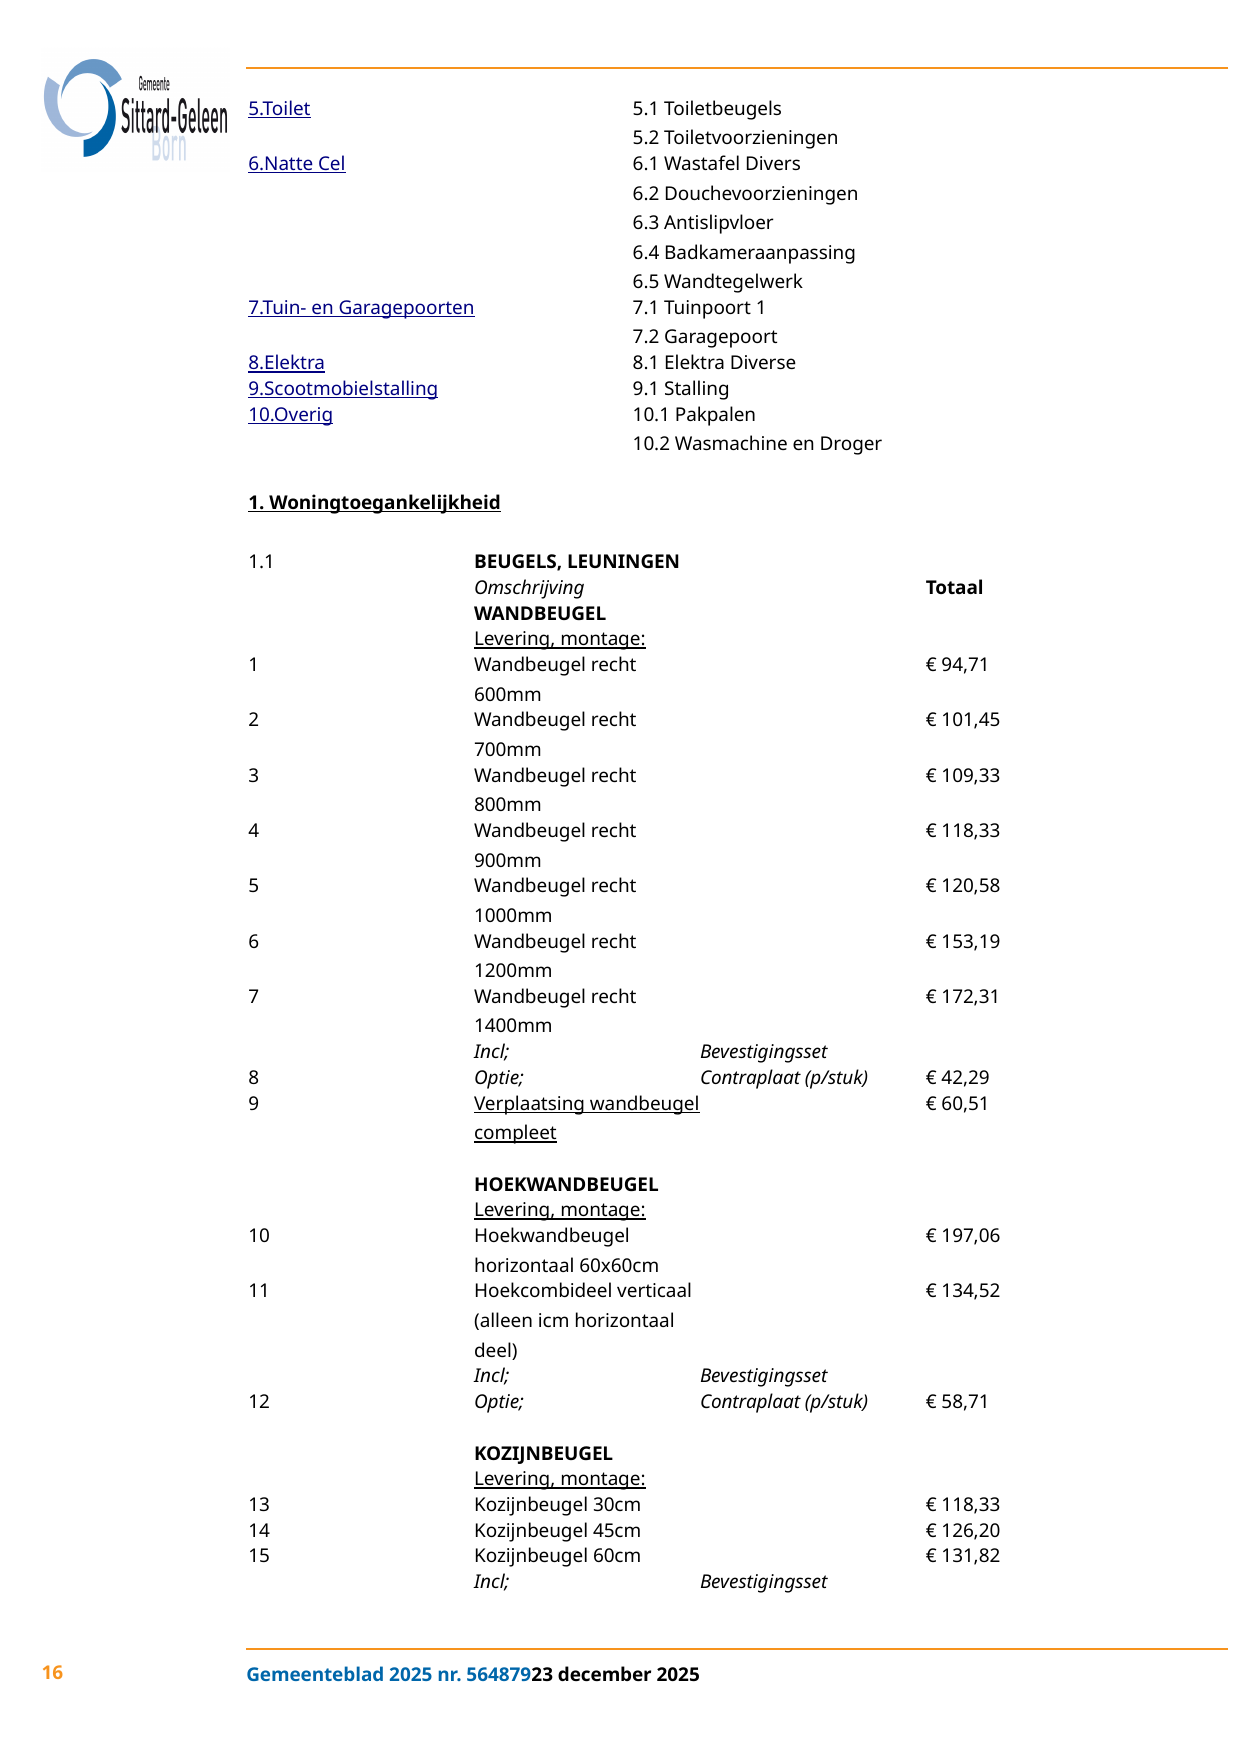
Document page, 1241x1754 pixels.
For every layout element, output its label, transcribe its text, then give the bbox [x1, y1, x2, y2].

table_cell [700, 928, 926, 983]
table_cell € 101,45 [926, 707, 1152, 762]
table_cell HOEKWANDBEUGEL [474, 1171, 700, 1197]
table_cell 5 [248, 873, 474, 928]
table_cell Wandbeugel recht 1400mm [474, 983, 700, 1038]
table_cell 6.1 Wastafel Divers 6.2 Douchevoorzieningen 6.3 Antislipvloer 6.4 Badkameraanpassing 6.5 Wandtegelwerk [633, 150, 1152, 294]
table_cell 8.1 Elektra Diverse [633, 350, 1152, 375]
table_cell € 60,51 [926, 1090, 1152, 1145]
table_cell [700, 1223, 926, 1278]
table_cell Levering, montage: [474, 1466, 700, 1491]
table_cell Contraplaat (p/stuk) [700, 1388, 926, 1414]
table_cell [926, 1569, 1152, 1594]
table_cell [926, 1197, 1152, 1222]
table_cell [926, 1039, 1152, 1064]
table_cell [700, 817, 926, 872]
table_cell 9.Scootmobielstalling [248, 375, 632, 401]
table_cell Levering, montage: [474, 1197, 700, 1222]
table_cell [248, 1569, 474, 1594]
table_cell Kozijnbeugel 60cm [474, 1543, 700, 1568]
table_cell [700, 707, 926, 762]
table_cell 10.Overig [248, 401, 632, 456]
table_cell 10 [248, 1223, 474, 1278]
table_cell [926, 1363, 1152, 1388]
table_cell Levering, montage: [474, 626, 700, 651]
table_cell Hoekcombideel verticaal (alleen icm horizontaal deel) [474, 1278, 700, 1363]
table_cell [700, 626, 926, 651]
table_cell € 131,82 [926, 1543, 1152, 1568]
table_cell [700, 651, 926, 707]
table_cell € 42,29 [926, 1064, 1152, 1090]
table_cell [700, 983, 926, 1038]
table_cell Kozijnbeugel 45cm [474, 1517, 700, 1543]
table_cell Contraplaat (p/stuk) [700, 1064, 926, 1090]
table_cell 9 [248, 1090, 474, 1145]
table_cell 5.1 Toiletbeugels 5.2 Toiletvoorzieningen [633, 95, 1152, 150]
table_cell 8 [248, 1064, 474, 1090]
table_cell € 197,06 [926, 1223, 1152, 1278]
table_cell 6 [248, 928, 474, 983]
table_header 1.1 [248, 548, 474, 574]
table_cell [248, 1363, 474, 1388]
table_cell Totaal [926, 574, 1152, 600]
table_cell € 153,19 [926, 928, 1152, 983]
table_cell [926, 1171, 1152, 1197]
table_cell € 134,52 [926, 1278, 1152, 1363]
table_cell Wandbeugel recht 700mm [474, 707, 700, 762]
table_cell 2 [248, 707, 474, 762]
table_cell [926, 1466, 1152, 1491]
table_cell € 126,20 [926, 1517, 1152, 1543]
table_cell 9.1 Stalling [633, 375, 1152, 401]
table_cell 7.1 Tuinpoort 1 7.2 Garagepoort [633, 294, 1152, 349]
table_cell Hoekwandbeugel horizontaal 60x60cm [474, 1223, 700, 1278]
table_cell Optie; [474, 1064, 700, 1090]
table_cell [248, 1466, 474, 1491]
table_cell Kozijnbeugel 30cm [474, 1491, 700, 1517]
table_cell [700, 1090, 926, 1145]
table_cell € 58,71 [926, 1388, 1152, 1414]
table_cell [474, 1414, 700, 1440]
table_cell WANDBEUGEL [474, 600, 700, 626]
table_cell [700, 1543, 926, 1568]
table_cell Incl; [474, 1363, 700, 1388]
table_cell 3 [248, 762, 474, 817]
table_cell [926, 1414, 1152, 1440]
table_cell [248, 1145, 474, 1171]
table_cell Verplaatsing wandbeugel [474, 1090, 700, 1112]
table_cell Incl; [474, 1039, 700, 1064]
table_cell 5.Toilet [248, 95, 632, 150]
table_cell [700, 762, 926, 817]
table_cell € 120,58 [926, 873, 1152, 928]
table_cell 4 [248, 817, 474, 872]
table_header [700, 548, 926, 574]
table_cell 14 [248, 1517, 474, 1543]
table_cell [700, 600, 926, 626]
picture [41, 47, 231, 172]
table_cell 8.Elektra [248, 350, 632, 375]
table_cell 12 [248, 1388, 474, 1414]
table_cell [700, 1440, 926, 1466]
table_cell 11 [248, 1278, 474, 1363]
table_header BEUGELS, LEUNINGEN [474, 548, 700, 574]
table_cell KOZIJNBEUGEL [474, 1440, 700, 1466]
table_cell [700, 1145, 926, 1171]
table_cell 7.Tuin- en Garagepoorten [248, 294, 632, 349]
table_cell [248, 1414, 474, 1440]
table_cell Incl; [474, 1569, 700, 1594]
table_cell Wandbeugel recht 900mm [474, 817, 700, 872]
table_cell € 172,31 [926, 983, 1152, 1038]
table_cell [926, 1145, 1152, 1171]
table_cell [700, 1171, 926, 1197]
table_cell [248, 1171, 474, 1197]
table_cell 1 [248, 651, 474, 707]
table_cell € 94,71 [926, 651, 1152, 707]
table_cell Wandbeugel recht 1000mm [474, 873, 700, 928]
table_cell [248, 1197, 474, 1222]
table_cell [700, 1466, 926, 1491]
table_cell [248, 1039, 474, 1064]
table_cell Wandbeugel recht 800mm [474, 762, 700, 817]
table_cell € 118,33 [926, 1491, 1152, 1517]
table_cell [700, 1517, 926, 1543]
table_cell [700, 873, 926, 928]
table_header [926, 548, 1152, 574]
table_cell [700, 1197, 926, 1222]
table_cell Wandbeugel recht 600mm [474, 651, 700, 707]
table_cell [248, 1440, 474, 1466]
table_cell 6.Natte Cel [248, 150, 632, 294]
table_cell Wandbeugel recht 1200mm [474, 928, 700, 983]
text 1. Woningtoegankelijkheid [248, 489, 1152, 515]
table_cell [474, 1145, 700, 1171]
table_cell Bevestigingsset [700, 1363, 926, 1388]
table_cell [926, 626, 1152, 651]
table_cell Omschrijving [474, 574, 926, 600]
table_cell 15 [248, 1543, 474, 1568]
table_cell [700, 1278, 926, 1363]
table_cell € 109,33 [926, 762, 1152, 817]
table_cell [248, 574, 474, 600]
table_cell compleet [474, 1113, 700, 1145]
table_cell Optie; [474, 1388, 700, 1414]
table_cell € 118,33 [926, 817, 1152, 872]
table_cell 13 [248, 1491, 474, 1517]
table_cell [700, 1414, 926, 1440]
table_cell [926, 600, 1152, 626]
table_cell [248, 626, 474, 651]
table_cell Bevestigingsset [700, 1039, 926, 1064]
table_cell [248, 600, 474, 626]
table_cell [926, 1440, 1152, 1466]
table_cell 10.1 Pakpalen 10.2 Wasmachine en Droger [633, 401, 1152, 456]
table_cell Bevestigingsset [700, 1569, 926, 1594]
table_cell [700, 1491, 926, 1517]
table_cell 7 [248, 983, 474, 1038]
